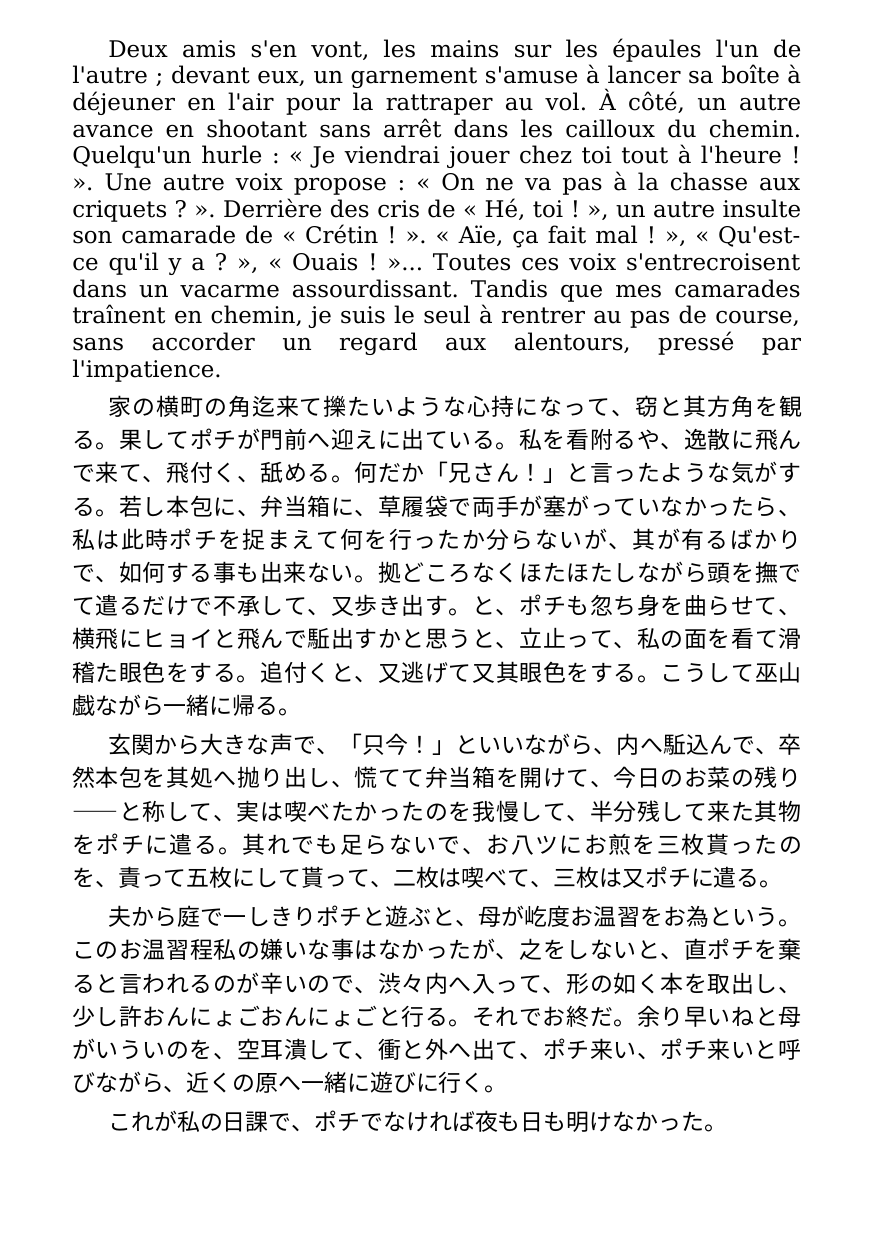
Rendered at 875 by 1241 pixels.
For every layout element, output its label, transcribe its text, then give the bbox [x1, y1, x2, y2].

text 家の横町の角迄来て擽たいような心持になって、窃と其方角を観る。果してポチが門前へ迎えに出ている。私を看附るや、逸散に飛んで来て、飛付く、舐める。何だか「兄さん！」と言ったような気がする。若し本包に、弁当箱に、草履袋で両手が塞がっていなかったら、私は此時ポチを捉まえて何を行ったか分らないが、其が有るばかりで、如何する事も出来ない。拠どころなくほたほたしながら頭を撫でて遣るだけで不承して、又歩き出す。と、ポチも忽ち身を曲らせて、横飛にヒョイと飛んで駈出すかと思うと、立止って、私の面を看て滑稽た眼色をする。追付くと、又逃げて又其眼色をする。こうして巫山戯ながら一緒に帰る。 [72, 389, 802, 721]
text 夫から庭で一しきりポチと遊ぶと、母が屹度お温習をお為という。このお温習程私の嫌いな事はなかったが、之をしないと、直ポチを棄ると言われるのが辛いので、渋々内へ入って、形の如く本を取出し、少し許おんにょごおんにょごと行る。それでお終だ。余り早いねと母がいういのを、空耳潰して、衝と外へ出て、ポチ来い、ポチ来いと呼びながら、近くの原へ一緒に遊びに行く。 [72, 899, 802, 1098]
text Deux amis s'en vont, les mains sur les épaules l'un de l'autre ; devant eux, un garnement s'amuse à lancer sa boîte à déjeuner en l'air pour la rattraper au vol. À côté, un autre avance en shootant sans arrêt dans les cailloux du chemin. Quelqu'un hurle : « Je viendrai jouer chez toi tout à l'heure ! ». Une autre voix propose : « On ne va pas à la chasse aux criquets ? ». Derrière des cris de « Hé, toi ! », un autre insulte son camarade de « Crétin ! ». « Aïe, ça fait mal ! », « Qu'est-ce qu'il y a ? », « Ouais ! »... Toutes ces voix s'entrecroisent dans un vacarme assourdissant. Tandis que mes camarades traînent en chemin, je suis le seul à rentrer au pas de course, sans accorder un regard aux alentours, pressé par l'impatience. [72, 36, 802, 383]
text 玄関から大きな声で、「只今！」といいながら、内へ駈込んで、卒然本包を其処へ抛り出し、慌てて弁当箱を開けて、今日のお菜の残り――と称して、実は喫べたかったのを我慢して、半分残して来た其物をポチに遣る。其れでも足らないで、お八ツにお煎を三枚貰ったのを、責って五枚にして貰って、二枚は喫べて、三枚は又ポチに遣る。 [72, 727, 802, 893]
text これが私の日課で、ポチでなければ夜も日も明けなかった。 [72, 1104, 802, 1137]
